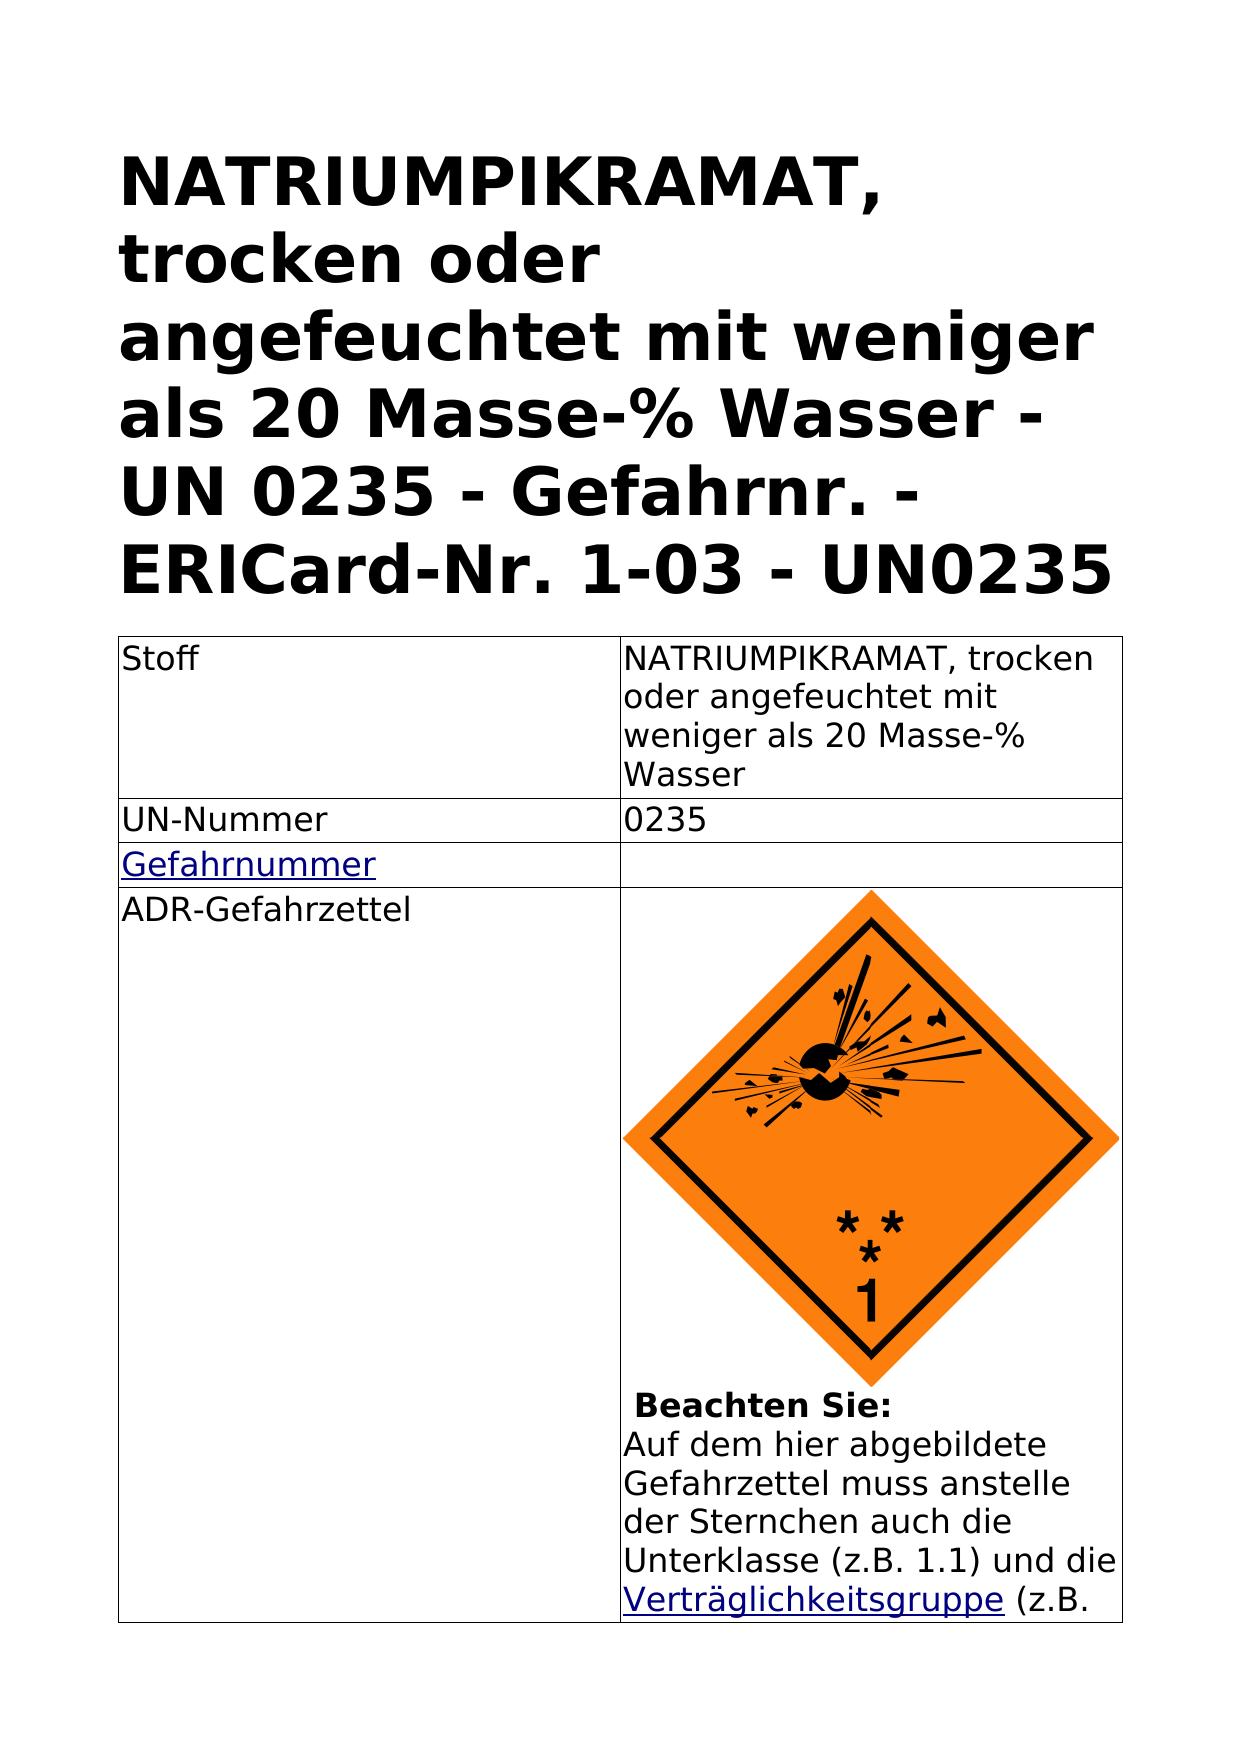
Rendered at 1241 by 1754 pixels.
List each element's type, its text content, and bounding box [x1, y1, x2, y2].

table_cell 0235 [621, 799, 1122, 842]
table_header Stoff [119, 637, 620, 797]
table_cell Gefahrnummer [119, 843, 620, 887]
table_cell UN-Nummer [119, 799, 620, 842]
table_cell [621, 843, 1122, 887]
picture [622, 890, 1120, 1387]
subtitle NATRIUMPIKRAMAT, trocken oder angefeuchtet mit weniger als 20 Masse-% Wasser - UN 0235 - Gefahrnr. - ERICard-Nr. 1-03 - UN0235 [118, 143, 1122, 609]
table_header NATRIUMPIKRAMAT, trocken oder angefeuchtet mit weniger als 20 Masse-% Wasser [621, 637, 1122, 797]
table_cell ADR-Gefahrzettel [119, 888, 620, 1622]
table_cell Beachten Sie: Auf dem hier abgebildete Gefahrzettel muss anstelle der Sternchen auch die Unterklasse (z.B. 1.1) und die Verträglichkeitsgruppe (z.B. [621, 888, 1122, 1622]
